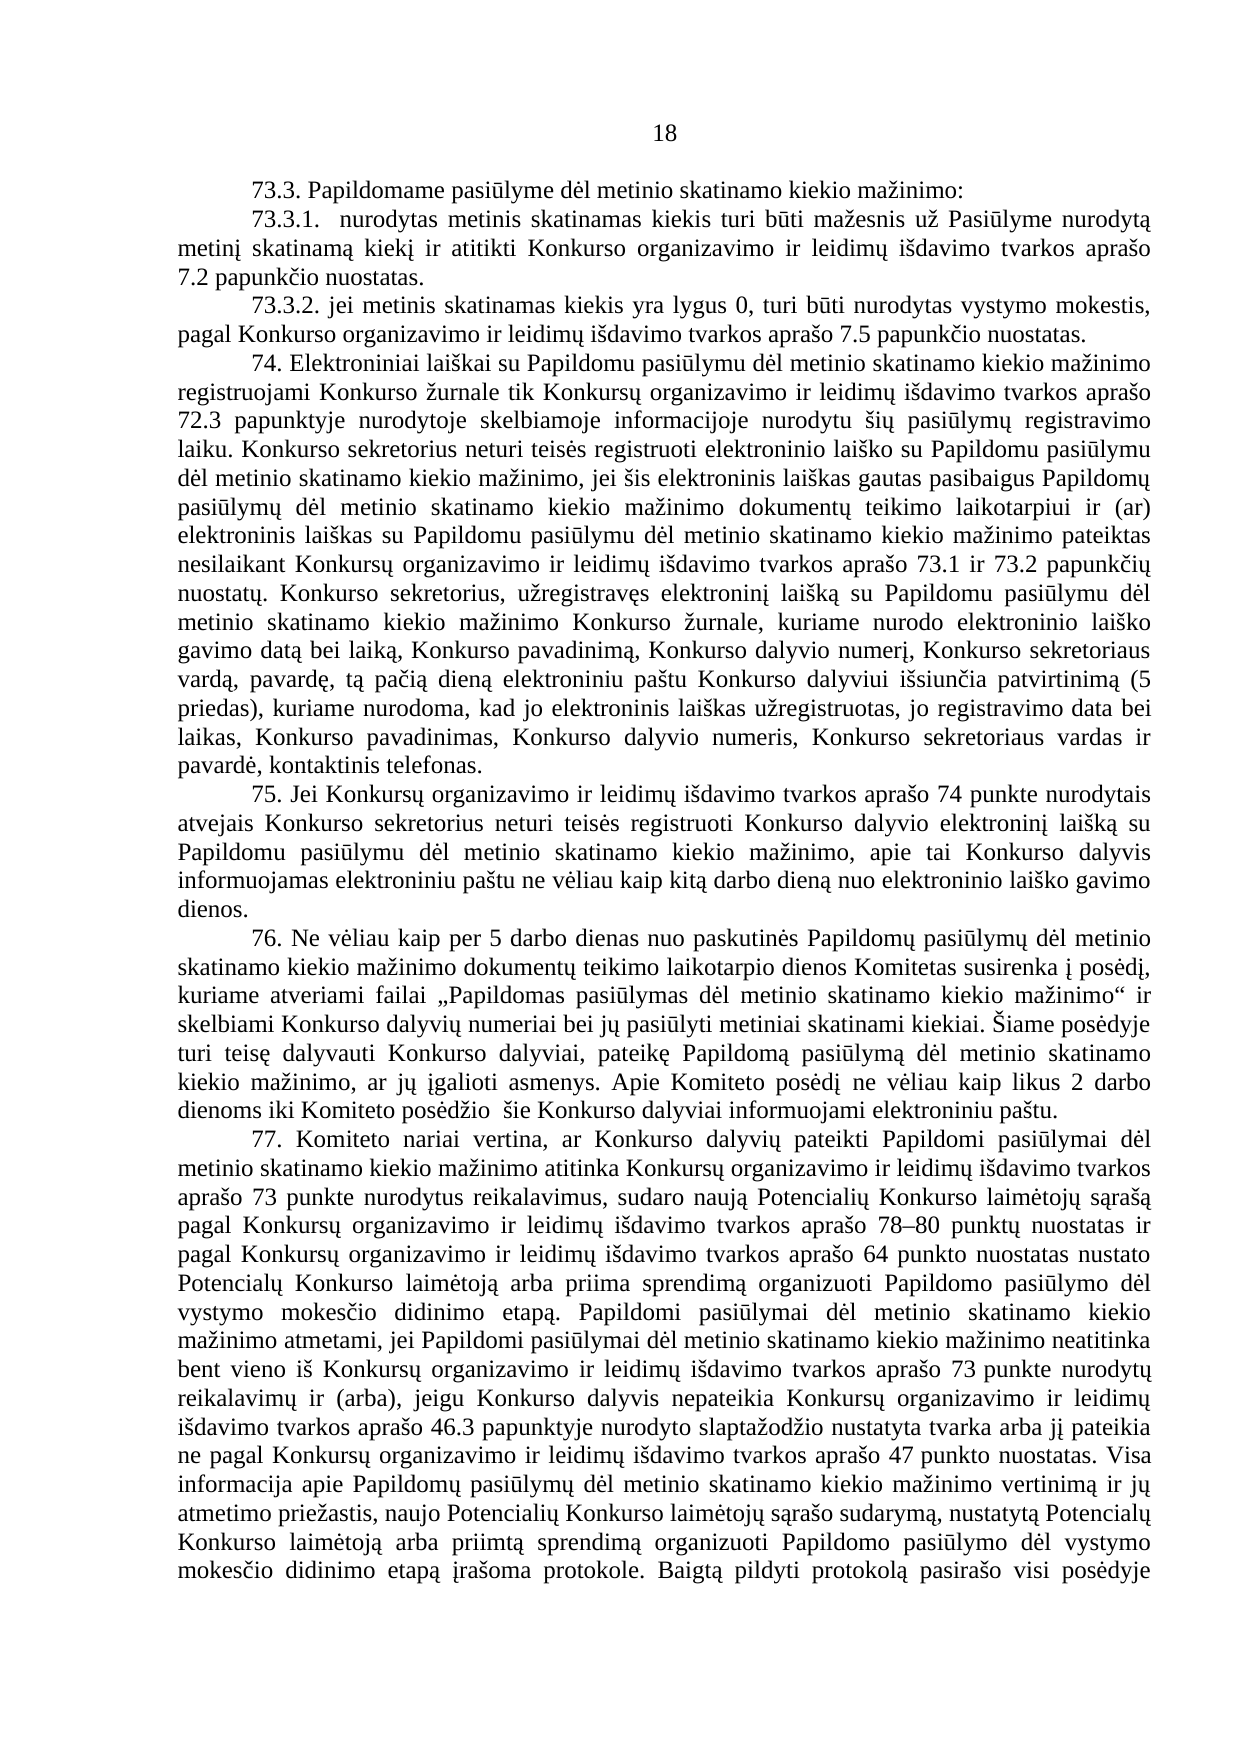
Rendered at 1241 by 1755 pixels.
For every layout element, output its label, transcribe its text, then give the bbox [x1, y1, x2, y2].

text 73.3.1. nurodytas metinis skatinamas kiekis turi būti mažesnis už Pasiūlyme nurodytą metinį skatinamą kiekį ir atitikti Konkurso organizavimo ir leidimų išdavimo tvarkos aprašo 7.2 papunkčio nuostatas. [177, 204, 1152, 291]
text 77. Komiteto nariai vertina, ar Konkurso dalyvių pateikti Papildomi pasiūlymai dėl metinio skatinamo kiekio mažinimo atitinka Konkursų organizavimo ir leidimų išdavimo tvarkos aprašo 73 punkte nurodytus reikalavimus, sudaro naują Potencialių Konkurso laimėtojų sąrašą pagal Konkursų organizavimo ir leidimų išdavimo tvarkos aprašo 78–80 punktų nuostatas ir pagal Konkursų organizavimo ir leidimų išdavimo tvarkos aprašo 64 punkto nuostatas nustato Potencialų Konkurso laimėtoją arba priima sprendimą organizuoti Papildomo pasiūlymo dėl vystymo mokesčio didinimo etapą. Papildomi pasiūlymai dėl metinio skatinamo kiekio mažinimo atmetami, jei Papildomi pasiūlymai dėl metinio skatinamo kiekio mažinimo neatitinka bent vieno iš Konkursų organizavimo ir leidimų išdavimo tvarkos aprašo 73 punkte nurodytų reikalavimų ir (arba), jeigu Konkurso dalyvis nepateikia Konkursų organizavimo ir leidimų išdavimo tvarkos aprašo 46.3 papunktyje nurodyto slaptažodžio nustatyta tvarka arba jį pateikia ne pagal Konkursų organizavimo ir leidimų išdavimo tvarkos aprašo 47 punkto nuostatas. Visa informacija apie Papildomų pasiūlymų dėl metinio skatinamo kiekio mažinimo vertinimą ir jų atmetimo priežastis, naujo Potencialių Konkurso laimėtojų sąrašo sudarymą, nustatytą Potencialų Konkurso laimėtoją arba priimtą sprendimą organizuoti Papildomo pasiūlymo dėl vystymo mokesčio didinimo etapą įrašoma protokole. Baigtą pildyti protokolą pasirašo visi posėdyje [177, 1124, 1152, 1584]
text 73.3.2. jei metinis skatinamas kiekis yra lygus 0, turi būti nurodytas vystymo mokestis, pagal Konkurso organizavimo ir leidimų išdavimo tvarkos aprašo 7.5 papunkčio nuostatas. [177, 291, 1152, 348]
text 75. Jei Konkursų organizavimo ir leidimų išdavimo tvarkos aprašo 74 punkte nurodytais atvejais Konkurso sekretorius neturi teisės registruoti Konkurso dalyvio elektroninį laišką su Papildomu pasiūlymu dėl metinio skatinamo kiekio mažinimo, apie tai Konkurso dalyvis informuojamas elektroniniu paštu ne vėliau kaip kitą darbo dieną nuo elektroninio laiško gavimo dienos. [177, 779, 1152, 923]
text 76. Ne vėliau kaip per 5 darbo dienas nuo paskutinės Papildomų pasiūlymų dėl metinio skatinamo kiekio mažinimo dokumentų teikimo laikotarpio dienos Komitetas susirenka į posėdį, kuriame atveriami failai „Papildomas pasiūlymas dėl metinio skatinamo kiekio mažinimo“ ir skelbiami Konkurso dalyvių numeriai bei jų pasiūlyti metiniai skatinami kiekiai. Šiame posėdyje turi teisę dalyvauti Konkurso dalyviai, pateikę Papildomą pasiūlymą dėl metinio skatinamo kiekio mažinimo, ar jų įgalioti asmenys. Apie Komiteto posėdį ne vėliau kaip likus 2 darbo dienoms iki Komiteto posėdžio šie Konkurso dalyviai informuojami elektroniniu paštu. [177, 923, 1152, 1124]
text 74. Elektroniniai laiškai su Papildomu pasiūlymu dėl metinio skatinamo kiekio mažinimo registruojami Konkurso žurnale tik Konkursų organizavimo ir leidimų išdavimo tvarkos aprašo 72.3 papunktyje nurodytoje skelbiamoje informacijoje nurodytu šių pasiūlymų registravimo laiku. Konkurso sekretorius neturi teisės registruoti elektroninio laiško su Papildomu pasiūlymu dėl metinio skatinamo kiekio mažinimo, jei šis elektroninis laiškas gautas pasibaigus Papildomų pasiūlymų dėl metinio skatinamo kiekio mažinimo dokumentų teikimo laikotarpiui ir (ar) elektroninis laiškas su Papildomu pasiūlymu dėl metinio skatinamo kiekio mažinimo pateiktas nesilaikant Konkursų organizavimo ir leidimų išdavimo tvarkos aprašo 73.1 ir 73.2 papunkčių nuostatų. Konkurso sekretorius, užregistravęs elektroninį laišką su Papildomu pasiūlymu dėl metinio skatinamo kiekio mažinimo Konkurso žurnale, kuriame nurodo elektroninio laiško gavimo datą bei laiką, Konkurso pavadinimą, Konkurso dalyvio numerį, Konkurso sekretoriaus vardą, pavardę, tą pačią dieną elektroniniu paštu Konkurso dalyviui išsiunčia patvirtinimą (5 priedas), kuriame nurodoma, kad jo elektroninis laiškas užregistruotas, jo registravimo data bei laikas, Konkurso pavadinimas, Konkurso dalyvio numeris, Konkurso sekretoriaus vardas ir pavardė, kontaktinis telefonas. [177, 348, 1152, 779]
text 73.3. Papildomame pasiūlyme dėl metinio skatinamo kiekio mažinimo: [177, 176, 1152, 204]
